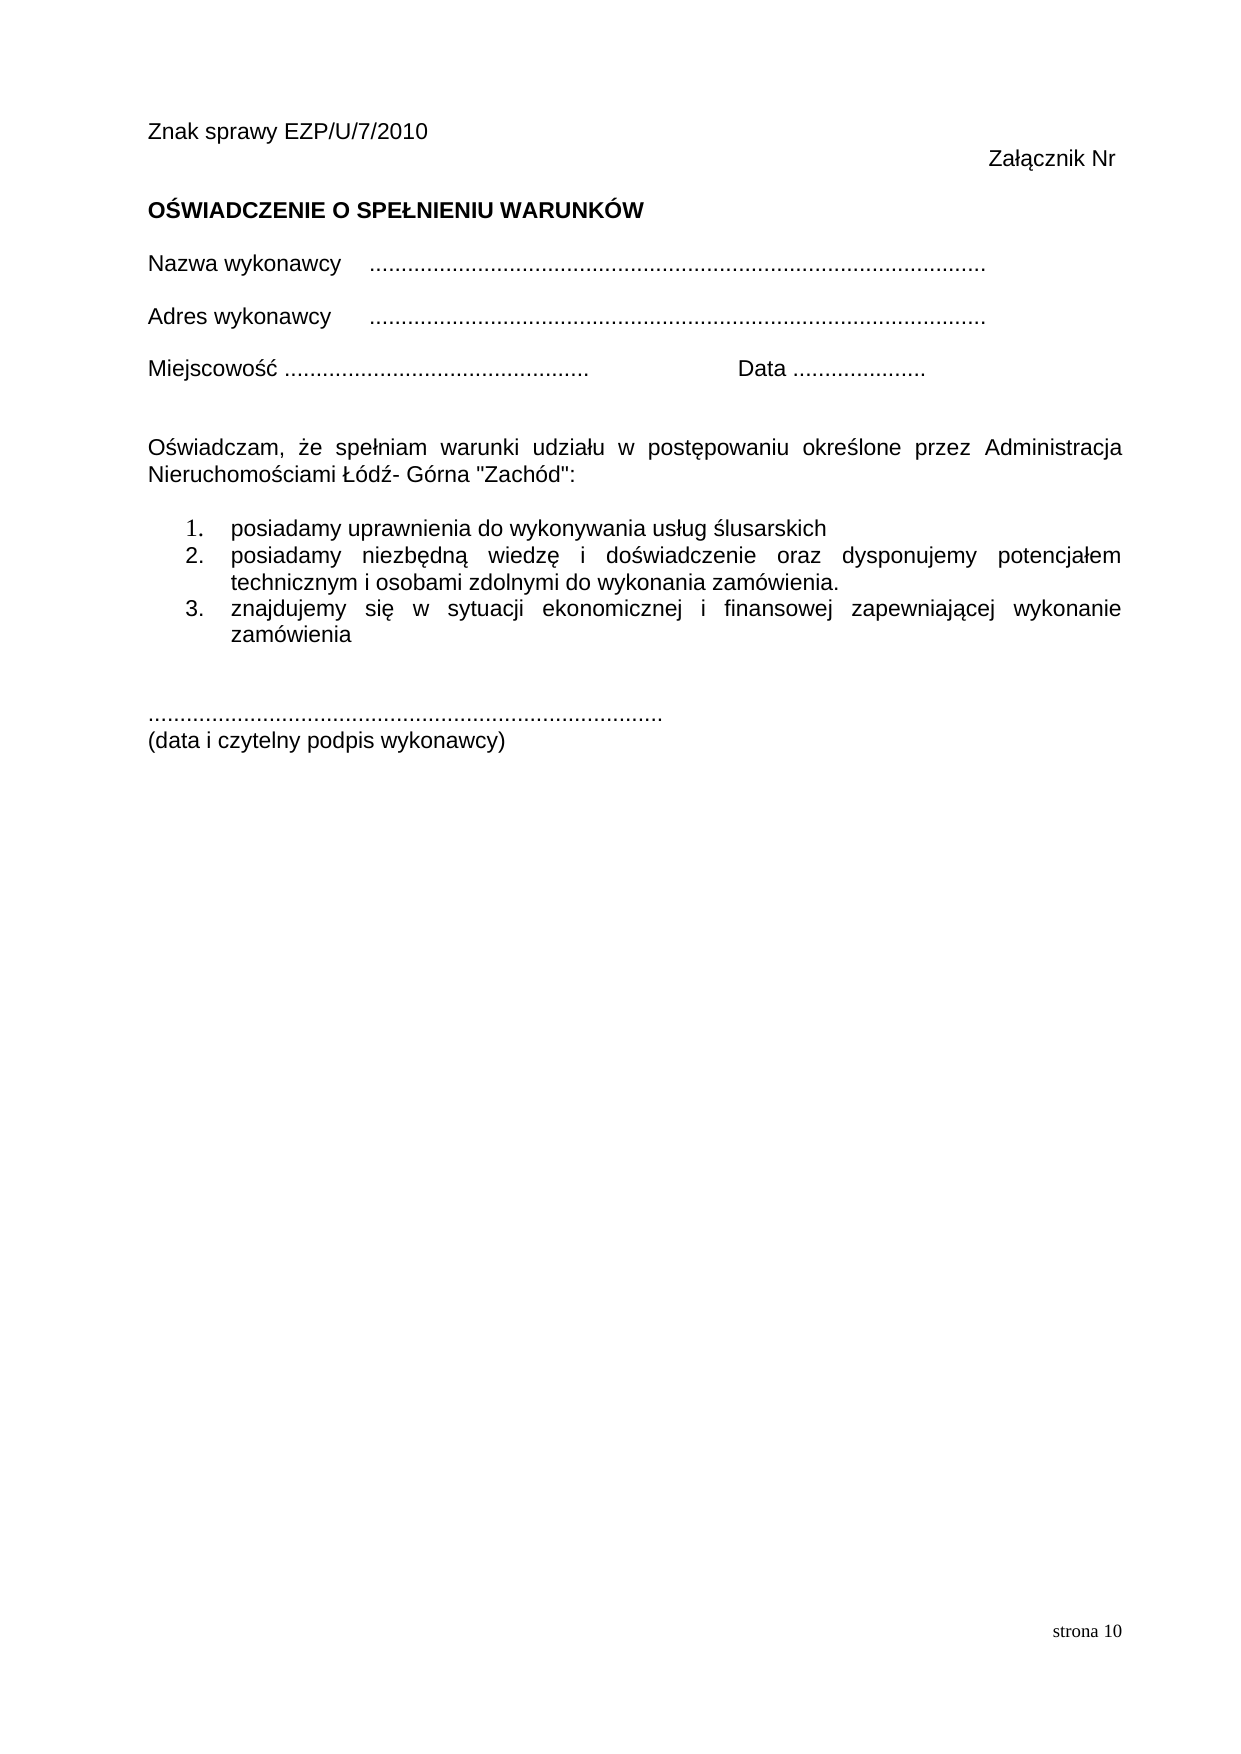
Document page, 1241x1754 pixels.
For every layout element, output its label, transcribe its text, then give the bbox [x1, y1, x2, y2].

text OŚWIADCZENIE O SPEŁNIENIU WARUNKÓW [148, 197, 1122, 223]
text Załącznik Nr [148, 144, 1122, 171]
text ................................................................................. [148, 700, 1122, 727]
text Znak sprawy EZP/U/7/2010 [148, 118, 1122, 144]
text Adres wykonawcy ................................................................................................. [148, 303, 1122, 329]
list posiadamy uprawnienia do wykonywania usług ślusarskich [185, 513, 1122, 542]
list posiadamy niezbędną wiedzę i doświadczenie oraz dysponujemy potencjałem technicznym i osobami zdolnymi do wykonania zamówienia. [185, 542, 1122, 595]
text Miejscowość ................................................ Data ..................... [148, 355, 1122, 382]
text Oświadczam, że spełniam warunki udziału w postępowaniu określone przez Administracja Nieruchomościami Łódź- Górna "Zachód": [148, 434, 1122, 487]
text (data i czytelny podpis wykonawcy) [148, 727, 1122, 753]
list znajdujemy się w sytuacji ekonomicznej i finansowej zapewniającej wykonanie zamówienia [185, 595, 1122, 648]
text Nazwa wykonawcy ................................................................................................. [148, 250, 1122, 276]
